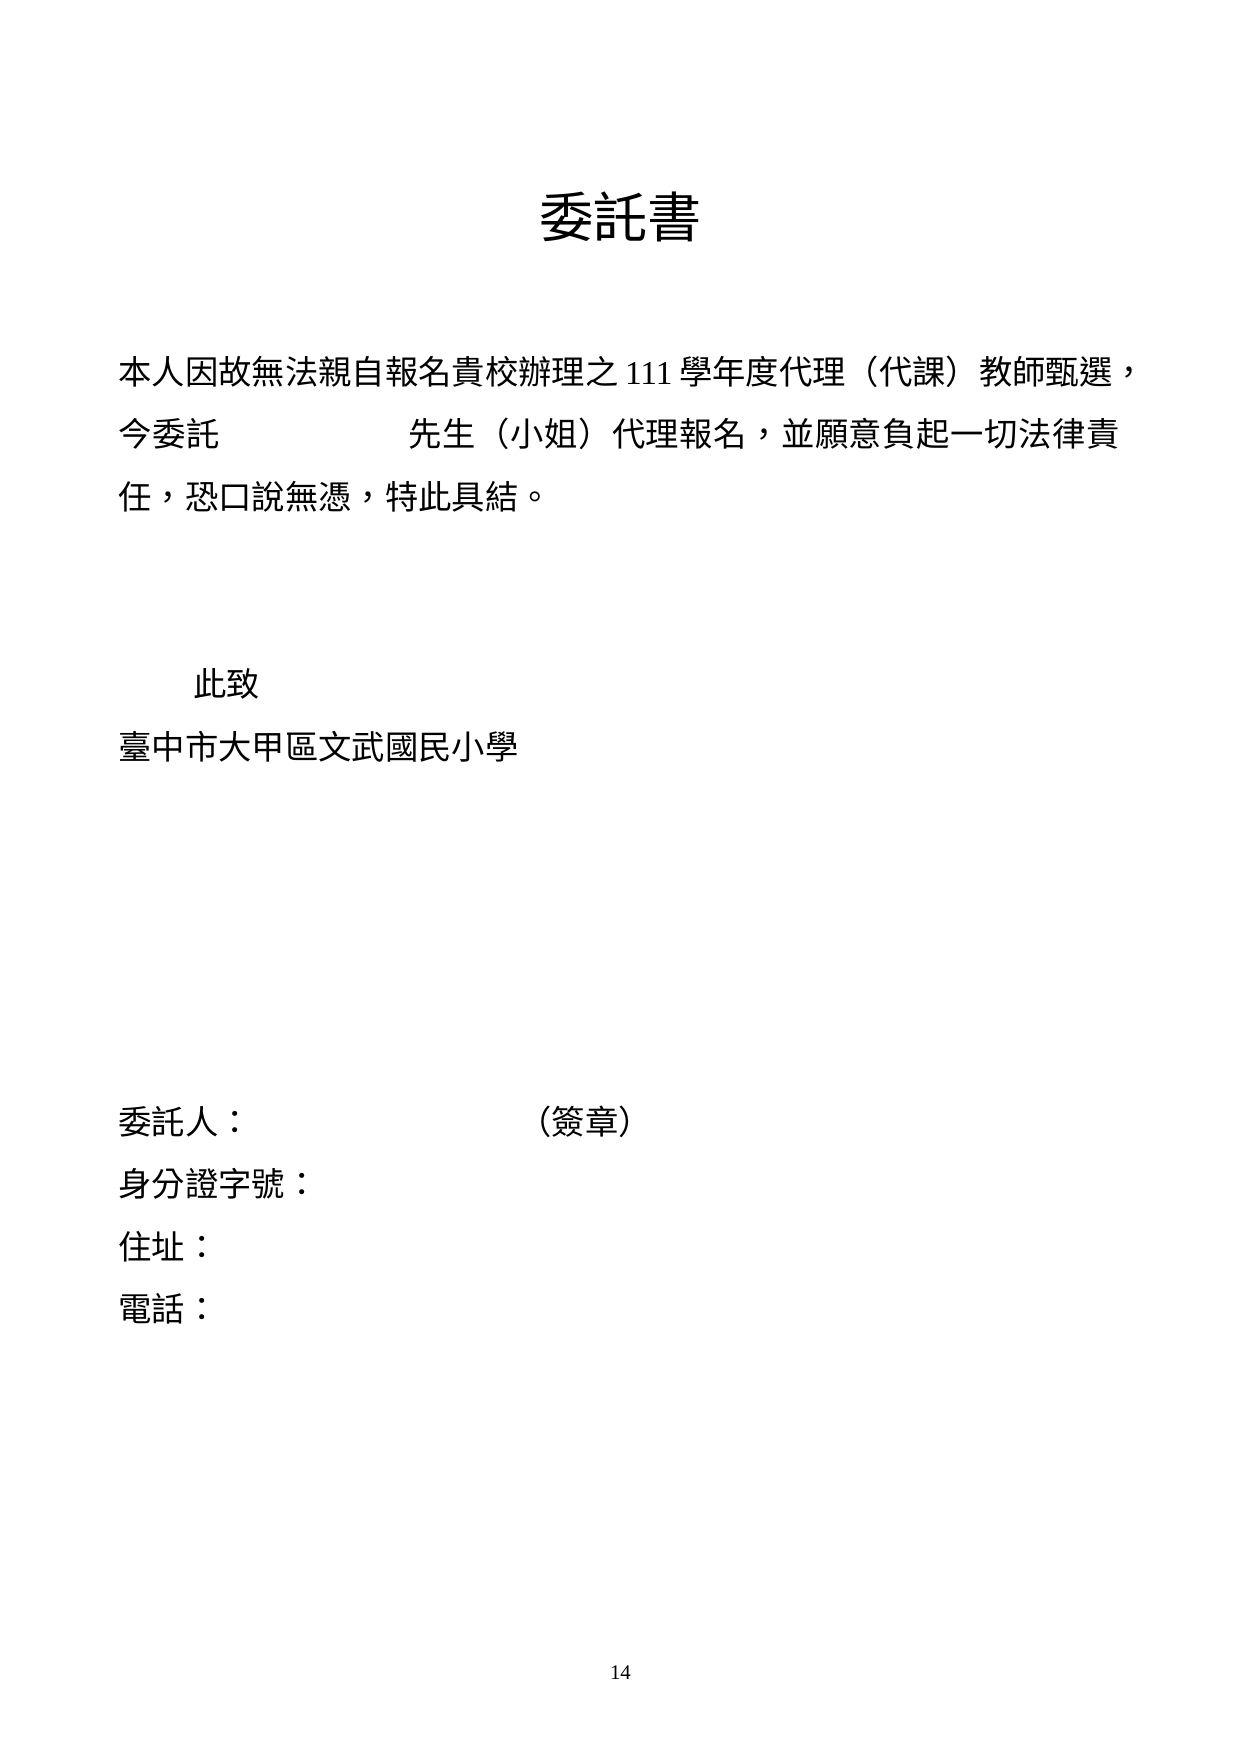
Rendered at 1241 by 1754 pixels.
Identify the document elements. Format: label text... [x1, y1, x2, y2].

text 委託人： （簽章） [118, 1078, 1122, 1141]
text 此致 [118, 641, 1122, 703]
text 今委託 先生（小姐）代理報名，並願意負起一切法律責任，恐口說無憑，特此具結。 [118, 391, 1122, 516]
text 委託書 [118, 141, 1122, 266]
text 臺中市大甲區文武國民小學 [118, 703, 1122, 766]
text 身分證字號： [118, 1141, 1122, 1203]
text 住址： [118, 1203, 1122, 1266]
text 電話： [118, 1266, 1122, 1328]
text 本人因故無法親自報名貴校辦理之111學年度代理（代課）教師甄選， [118, 328, 1122, 391]
